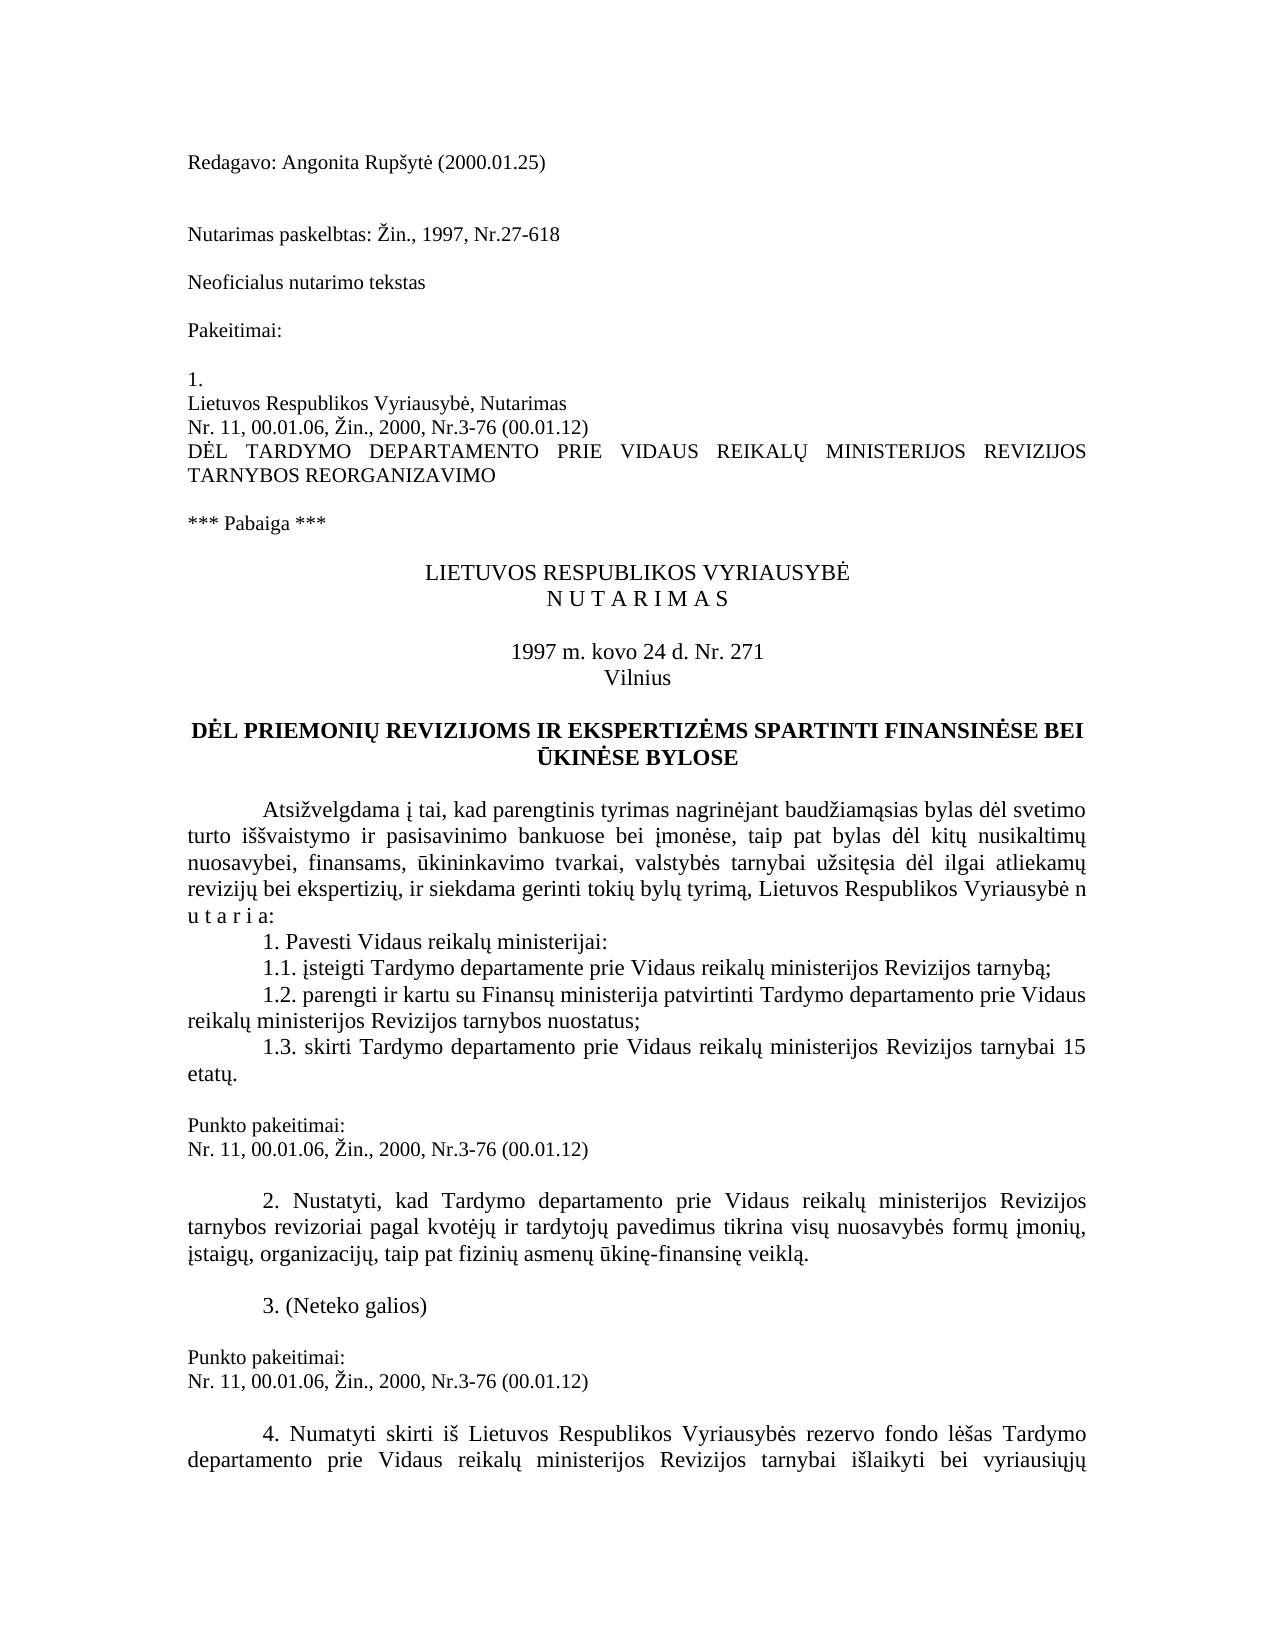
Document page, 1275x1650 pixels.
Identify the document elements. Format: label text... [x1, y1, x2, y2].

text 1.1. įsteigti Tardymo departamente prie Vidaus reikalų ministerijos Revizijos tarnybą; [187, 954, 1087, 981]
text 2. Nustatyti, kad Tardymo departamento prie Vidaus reikalų ministerijos Revizijos tarnybos revizoriai pagal kvotėjų ir tardytojų pavedimus tikrina visų nuosavybės formų įmonių, įstaigų, organizacijų, taip pat fizinių asmenų ūkinę-finansinę veiklą. [187, 1187, 1087, 1266]
text 1. [187, 367, 1087, 391]
text Nutarimas paskelbtas: Žin., 1997, Nr.27-618 [187, 222, 1087, 246]
text N U T A R I M A S [187, 585, 1087, 612]
text 3. (Neteko galios) [187, 1292, 1087, 1319]
text Nr. 11, 00.01.06, Žin., 2000, Nr.3-76 (00.01.12) [187, 1369, 1087, 1393]
text 4. Numatyti skirti iš Lietuvos Respublikos Vyriausybės rezervo fondo lėšas Tardymo departamento prie Vidaus reikalų ministerijos Revizijos tarnybai išlaikyti bei vyriausiųjų [187, 1419, 1087, 1472]
text Redagavo: Angonita Rupšytė (2000.01.25) [187, 150, 1087, 174]
text 1. Pavesti Vidaus reikalų ministerijai: [187, 928, 1087, 954]
text Nr. 11, 00.01.06, Žin., 2000, Nr.3-76 (00.01.12) [187, 415, 1087, 439]
text 1.2. parengti ir kartu su Finansų ministerija patvirtinti Tardymo departamento prie Vidaus reikalų ministerijos Revizijos tarnybos nuostatus; [187, 981, 1087, 1033]
text Punkto pakeitimai: [187, 1112, 1087, 1137]
text 1997 m. kovo 24 d. Nr. 271 [187, 638, 1087, 664]
text 1.3. skirti Tardymo departamento prie Vidaus reikalų ministerijos Revizijos tarnybai 15 etatų. [187, 1033, 1087, 1086]
text Neoficialus nutarimo tekstas [187, 270, 1087, 294]
text *** Pabaiga *** [187, 511, 1087, 535]
text DĖL PRIEMONIŲ REVIZIJOMS IR EKSPERTIZĖMS SPARTINTI FINANSINĖSE BEI ŪKINĖSE BYLOSE [187, 717, 1087, 770]
text Punkto pakeitimai: [187, 1345, 1087, 1369]
text Vilnius [187, 664, 1087, 691]
text DĖL TARDYMO DEPARTAMENTO PRIE VIDAUS REIKALŲ MINISTERIJOS REVIZIJOS TARNYBOS REORGANIZAVIMO [187, 439, 1087, 487]
text Nr. 11, 00.01.06, Žin., 2000, Nr.3-76 (00.01.12) [187, 1137, 1087, 1161]
text LIETUVOS RESPUBLIKOS VYRIAUSYBĖ [187, 559, 1087, 585]
text Pakeitimai: [187, 318, 1087, 342]
text Lietuvos Respublikos Vyriausybė, Nutarimas [187, 391, 1087, 415]
text Atsižvelgdama į tai, kad parengtinis tyrimas nagrinėjant baudžiamąsias bylas dėl svetimo turto iššvaistymo ir pasisavinimo bankuose bei įmonėse, taip pat bylas dėl kitų nusikaltimų nuosavybei, finansams, ūkininkavimo tvarkai, valstybės tarnybai užsitęsia dėl ilgai atliekamų revizijų bei ekspertizių, ir siekdama gerinti tokių bylų tyrimą, Lietuvos Respublikos Vyriausybė n u t a r i a: [187, 796, 1087, 928]
